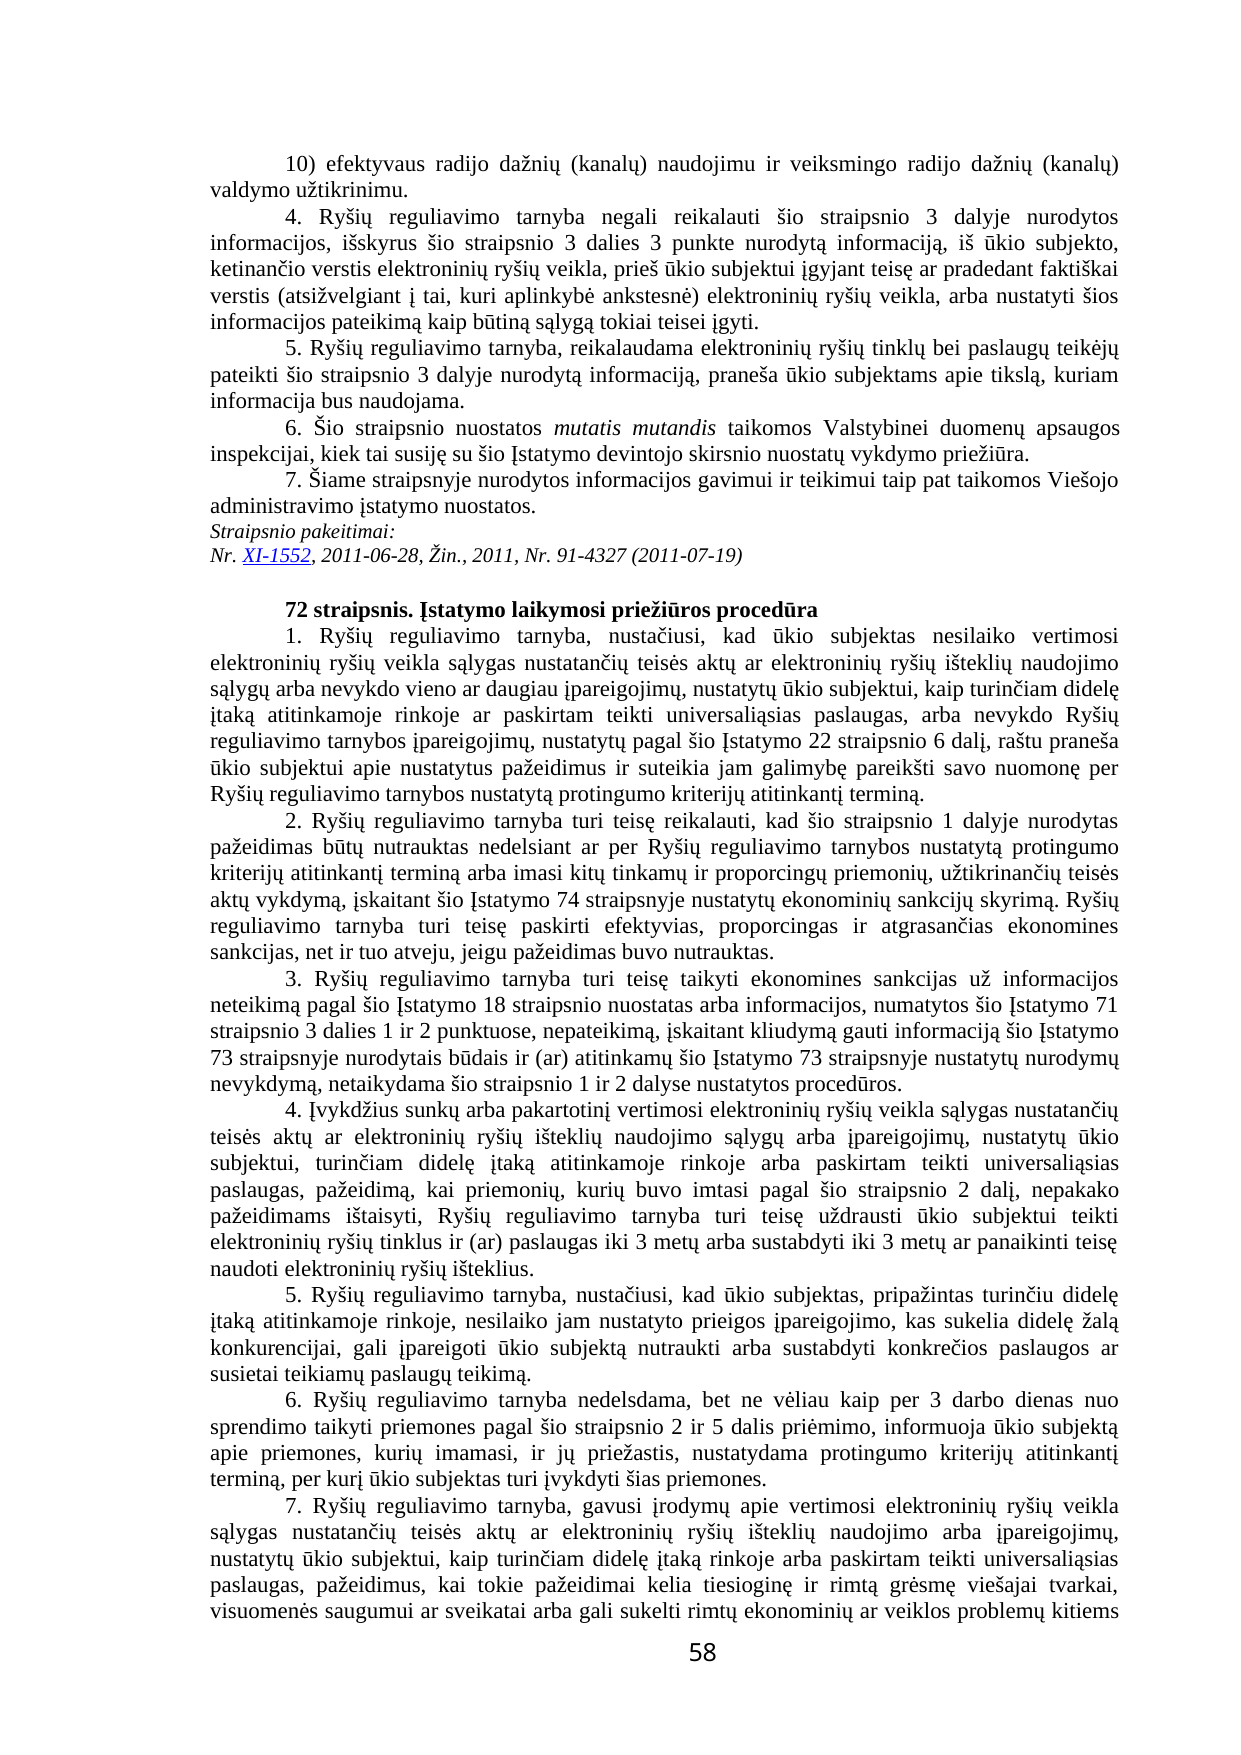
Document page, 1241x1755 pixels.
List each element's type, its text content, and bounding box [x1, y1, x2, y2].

text 7. Ryšių reguliavimo tarnyba, gavusi įrodymų apie vertimosi elektroninių ryšių veikla sąlygas nustatančių teisės aktų ar elektroninių ryšių išteklių naudojimo arba įpareigojimų, nustatytų ūkio subjektui, kaip turinčiam didelę įtaką rinkoje arba paskirtam teikti universaliąsias paslaugas, pažeidimus, kai tokie pažeidimai kelia tiesioginę ir rimtą grėsmę viešajai tvarkai, visuomenės saugumui ar sveikatai arba gali sukelti rimtų ekonominių ar veiklos problemų kitiems [210, 1492, 1120, 1624]
text 4. Įvykdžius sunkų arba pakartotinį vertimosi elektroninių ryšių veikla sąlygas nustatančių teisės aktų ar elektroninių ryšių išteklių naudojimo sąlygų arba įpareigojimų, nustatytų ūkio subjektui, turinčiam didelę įtaką atitinkamoje rinkoje arba paskirtam teikti universaliąsias paslaugas, pažeidimą, kai priemonių, kurių buvo imtasi pagal šio straipsnio 2 dalį, nepakako pažeidimams ištaisyti, Ryšių reguliavimo tarnyba turi teisę uždrausti ūkio subjektui teikti elektroninių ryšių tinklus ir (ar) paslaugas iki 3 metų arba sustabdyti iki 3 metų ar panaikinti teisę naudoti elektroninių ryšių išteklius. [210, 1097, 1120, 1281]
text 1. Ryšių reguliavimo tarnyba, nustačiusi, kad ūkio subjektas nesilaiko vertimosi elektroninių ryšių veikla sąlygas nustatančių teisės aktų ar elektroninių ryšių išteklių naudojimo sąlygų arba nevykdo vieno ar daugiau įpareigojimų, nustatytų ūkio subjektui, kaip turinčiam didelę įtaką atitinkamoje rinkoje ar paskirtam teikti universaliąsias paslaugas, arba nevykdo Ryšių reguliavimo tarnybos įpareigojimų, nustatytų pagal šio Įstatymo 22 straipsnio 6 dalį, raštu praneša ūkio subjektui apie nustatytus pažeidimus ir suteikia jam galimybę pareikšti savo nuomonę per Ryšių reguliavimo tarnybos nustatytą protingumo kriterijų atitinkantį terminą. [210, 622, 1120, 807]
text Nr. XI-1552, 2011-06-28, Žin., 2011, Nr. 91-4327 (2011-07-19) [210, 543, 1120, 567]
text 7. Šiame straipsnyje nurodytos informacijos gavimui ir teikimui taip pat taikomos Viešojo administravimo įstatymo nuostatos. [210, 466, 1120, 519]
text 5. Ryšių reguliavimo tarnyba, nustačiusi, kad ūkio subjektas, pripažintas turinčiu didelę įtaką atitinkamoje rinkoje, nesilaiko jam nustatyto prieigos įpareigojimo, kas sukelia didelę žalą konkurencijai, gali įpareigoti ūkio subjektą nutraukti arba sustabdyti konkrečios paslaugos ar susietai teikiamų paslaugų teikimą. [210, 1281, 1120, 1386]
text 2. Ryšių reguliavimo tarnyba turi teisę reikalauti, kad šio straipsnio 1 dalyje nurodytas pažeidimas būtų nutrauktas nedelsiant ar per Ryšių reguliavimo tarnybos nustatytą protingumo kriterijų atitinkantį terminą arba imasi kitų tinkamų ir proporcingų priemonių, užtikrinančių teisės aktų vykdymą, įskaitant šio Įstatymo 74 straipsnyje nustatytų ekonominių sankcijų skyrimą. Ryšių reguliavimo tarnyba turi teisę paskirti efektyvias, proporcingas ir atgrasančias ekonomines sankcijas, net ir tuo atveju, jeigu pažeidimas buvo nutrauktas. [210, 807, 1120, 965]
text 3. Ryšių reguliavimo tarnyba turi teisę taikyti ekonomines sankcijas už informacijos neteikimą pagal šio Įstatymo 18 straipsnio nuostatas arba informacijos, numatytos šio Įstatymo 71 straipsnio 3 dalies 1 ir 2 punktuose, nepateikimą, įskaitant kliudymą gauti informaciją šio Įstatymo 73 straipsnyje nurodytais būdais ir (ar) atitinkamų šio Įstatymo 73 straipsnyje nustatytų nurodymų nevykdymą, netaikydama šio straipsnio 1 ir 2 dalyse nustatytos procedūros. [210, 965, 1120, 1097]
text 10) efektyvaus radijo dažnių (kanalų) naudojimu ir veiksmingo radijo dažnių (kanalų) valdymo užtikrinimu. [210, 150, 1120, 203]
text 6. Ryšių reguliavimo tarnyba nedelsdama, bet ne vėliau kaip per 3 darbo dienas nuo sprendimo taikyti priemones pagal šio straipsnio 2 ir 5 dalis priėmimo, informuoja ūkio subjektą apie priemones, kurių imamasi, ir jų priežastis, nustatydama protingumo kriterijų atitinkantį terminą, per kurį ūkio subjektas turi įvykdyti šias priemones. [210, 1386, 1120, 1492]
text 72 straipsnis. Įstatymo laikymosi priežiūros procedūra [210, 596, 1120, 622]
text Straipsnio pakeitimai: [210, 519, 1120, 543]
text 5. Ryšių reguliavimo tarnyba, reikalaudama elektroninių ryšių tinklų bei paslaugų teikėjų pateikti šio straipsnio 3 dalyje nurodytą informaciją, praneša ūkio subjektams apie tikslą, kuriam informacija bus naudojama. [210, 334, 1120, 413]
text 6. Šio straipsnio nuostatos mutatis mutandis taikomos Valstybinei duomenų apsaugos inspekcijai, kiek tai susiję su šio Įstatymo devintojo skirsnio nuostatų vykdymo priežiūra. [210, 413, 1120, 466]
text 4. Ryšių reguliavimo tarnyba negali reikalauti šio straipsnio 3 dalyje nurodytos informacijos, išskyrus šio straipsnio 3 dalies 3 punkte nurodytą informaciją, iš ūkio subjekto, ketinančio verstis elektroninių ryšių veikla, prieš ūkio subjektui įgyjant teisę ar pradedant faktiškai verstis (atsižvelgiant į tai, kuri aplinkybė ankstesnė) elektroninių ryšių veikla, arba nustatyti šios informacijos pateikimą kaip būtiną sąlygą tokiai teisei įgyti. [210, 203, 1120, 334]
